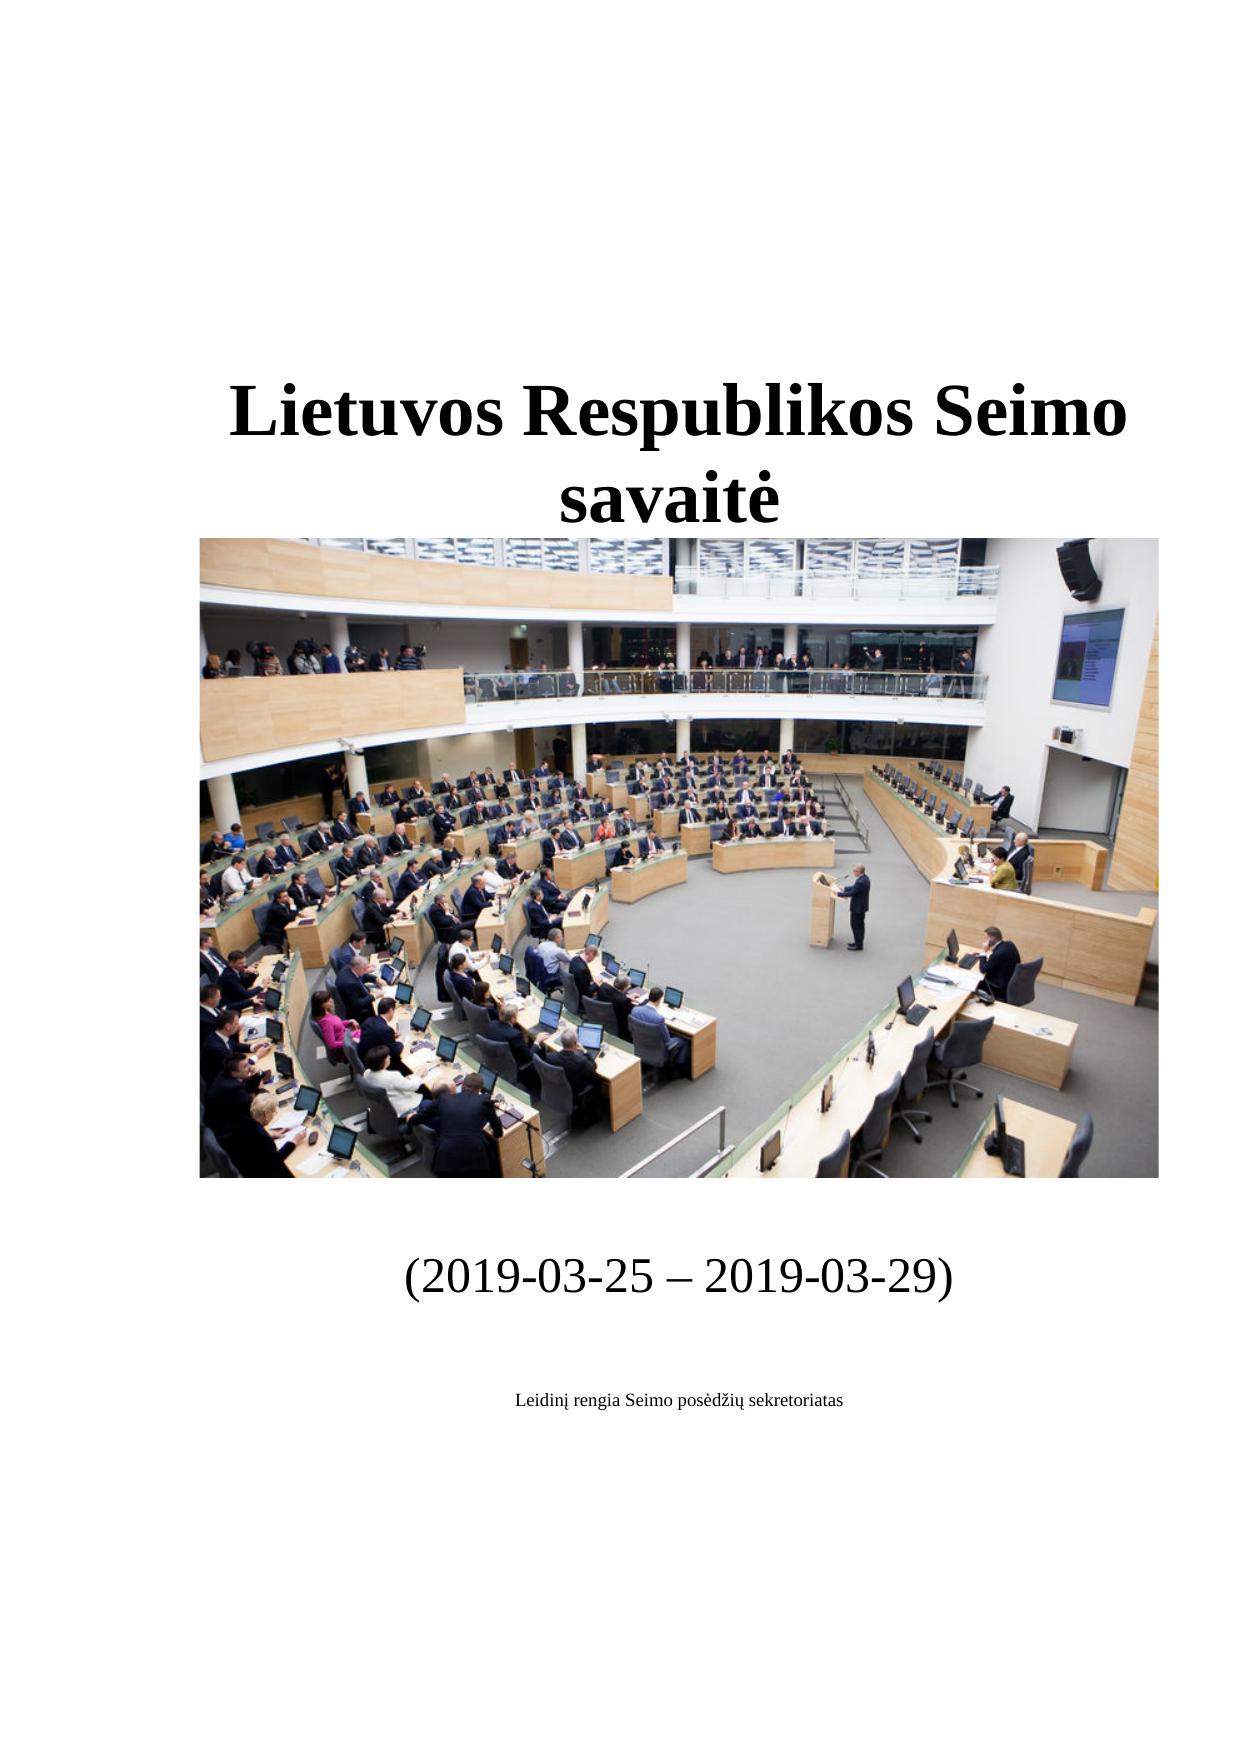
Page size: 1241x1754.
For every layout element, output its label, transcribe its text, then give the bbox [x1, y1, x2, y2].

text Leidinį rengia Seimo posėdžių sekretoriatas [177, 1389, 1181, 1411]
text (2019-03-25 – 2019-03-29) [177, 1245, 1181, 1303]
text Lietuvos Respublikos Seimo savaitė [177, 366, 1181, 538]
